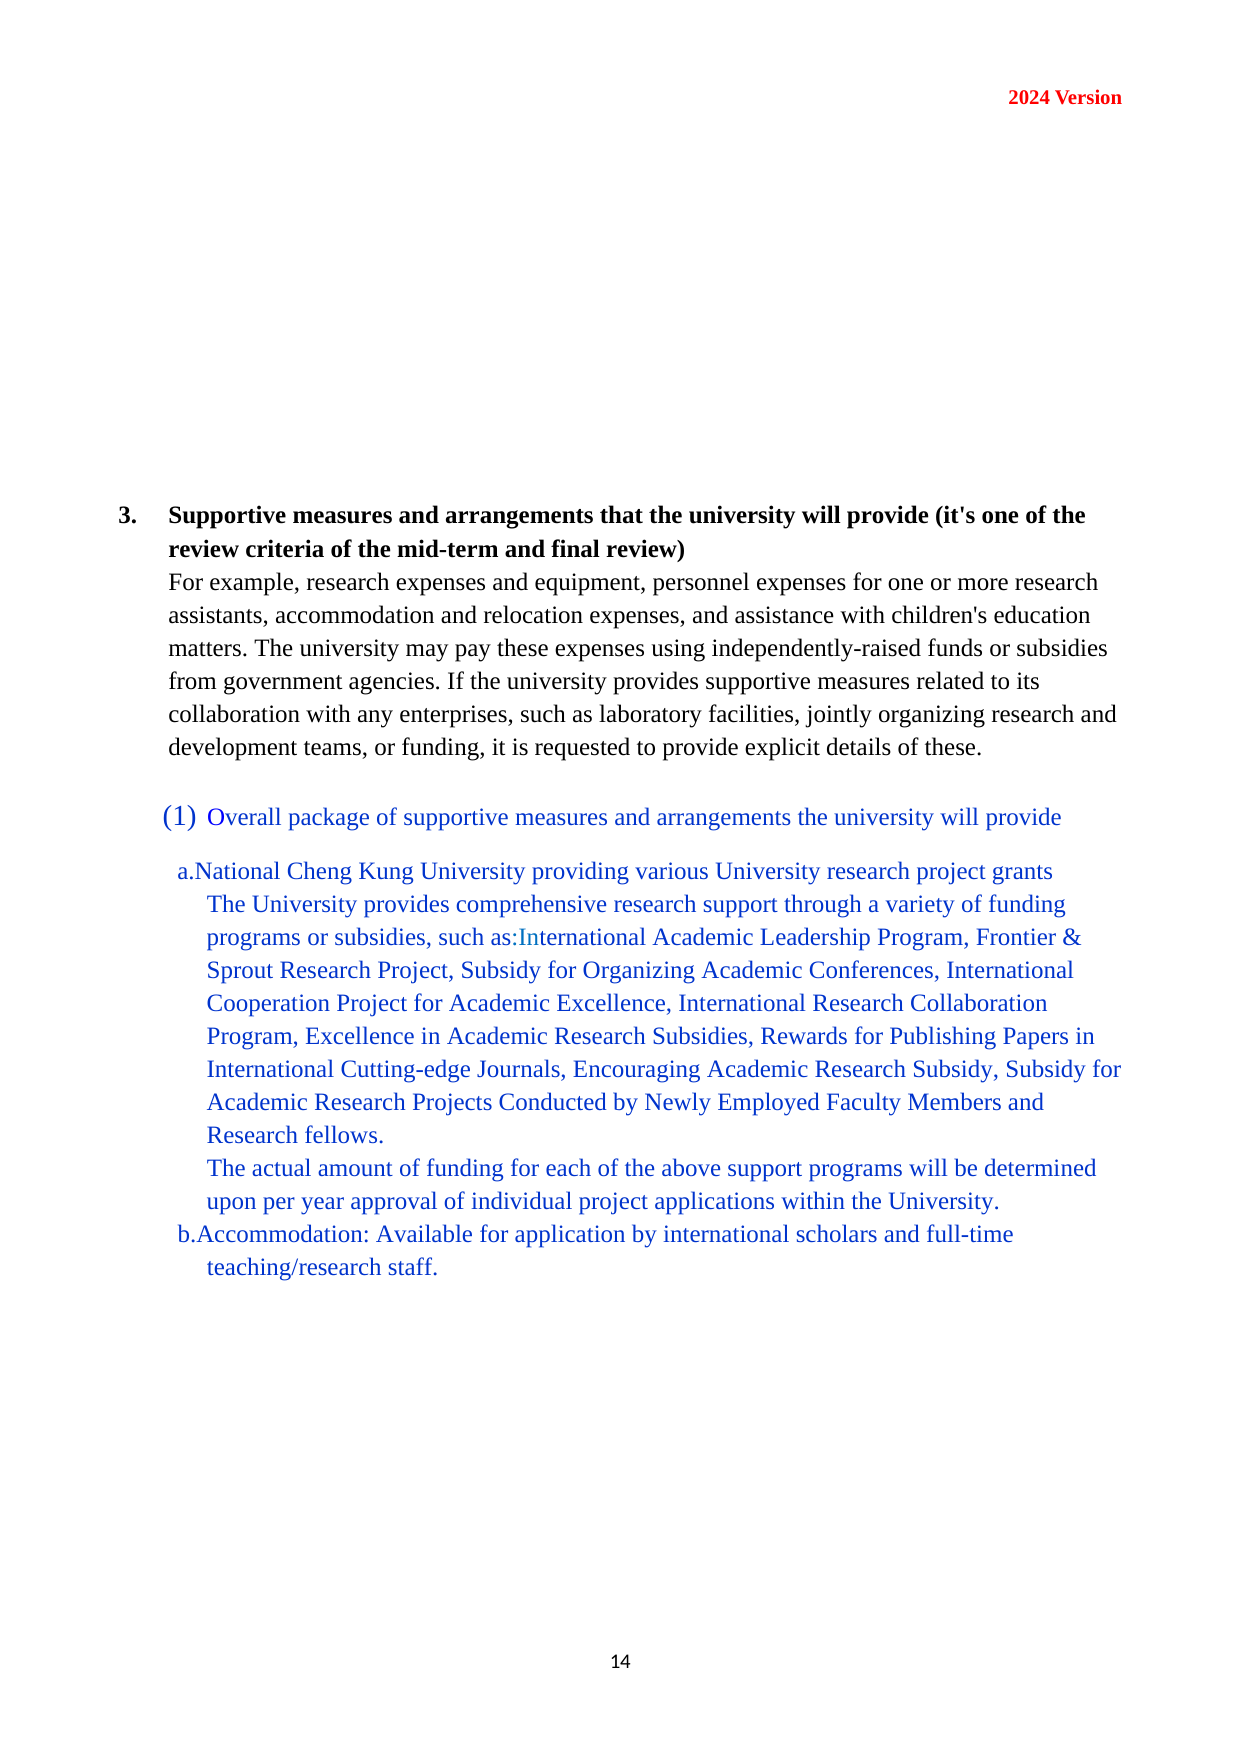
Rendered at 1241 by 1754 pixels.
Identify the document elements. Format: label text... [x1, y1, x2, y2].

text b.Accommodation: Available for application by international scholars and full-time teaching/research staff. [177, 1219, 1122, 1281]
list Overall package of supportive measures and arrangements the university will provide [162, 798, 1122, 831]
text The University provides comprehensive research support through a variety of funding programs or subsidies, such as:International Academic Leadership Program, Frontier & Sprout Research Project, Subsidy for Organizing Academic Conferences, International Cooperation Project for Academic Excellence, International Research Collaboration Program, Excellence in Academic Research Subsidies, Rewards for Publishing Papers in International Cutting-edge Journals, Encouraging Academic Research Subsidy, Subsidy for Academic Research Projects Conducted by Newly Employed Faculty Members and Research fellows. [206, 889, 1122, 1149]
text a.National Cheng Kung University providing various University research project grants [118, 856, 1122, 885]
list Supportive measures and arrangements that the university will provide (it's one of the review criteria of the mid-term and final review) [118, 501, 1122, 562]
text For example, research expenses and equipment, personnel expenses for one or more research assistants, accommodation and relocation expenses, and assistance with children's education matters. The university may pay these expenses using independently-raised funds or subsidies from government agencies. If the university provides supportive measures related to its collaboration with any enterprises, such as laboratory facilities, jointly organizing research and development teams, or funding, it is requested to provide explicit details of these. [168, 567, 1122, 761]
text The actual amount of funding for each of the above support programs will be determined upon per year approval of individual project applications within the University. [206, 1153, 1122, 1215]
